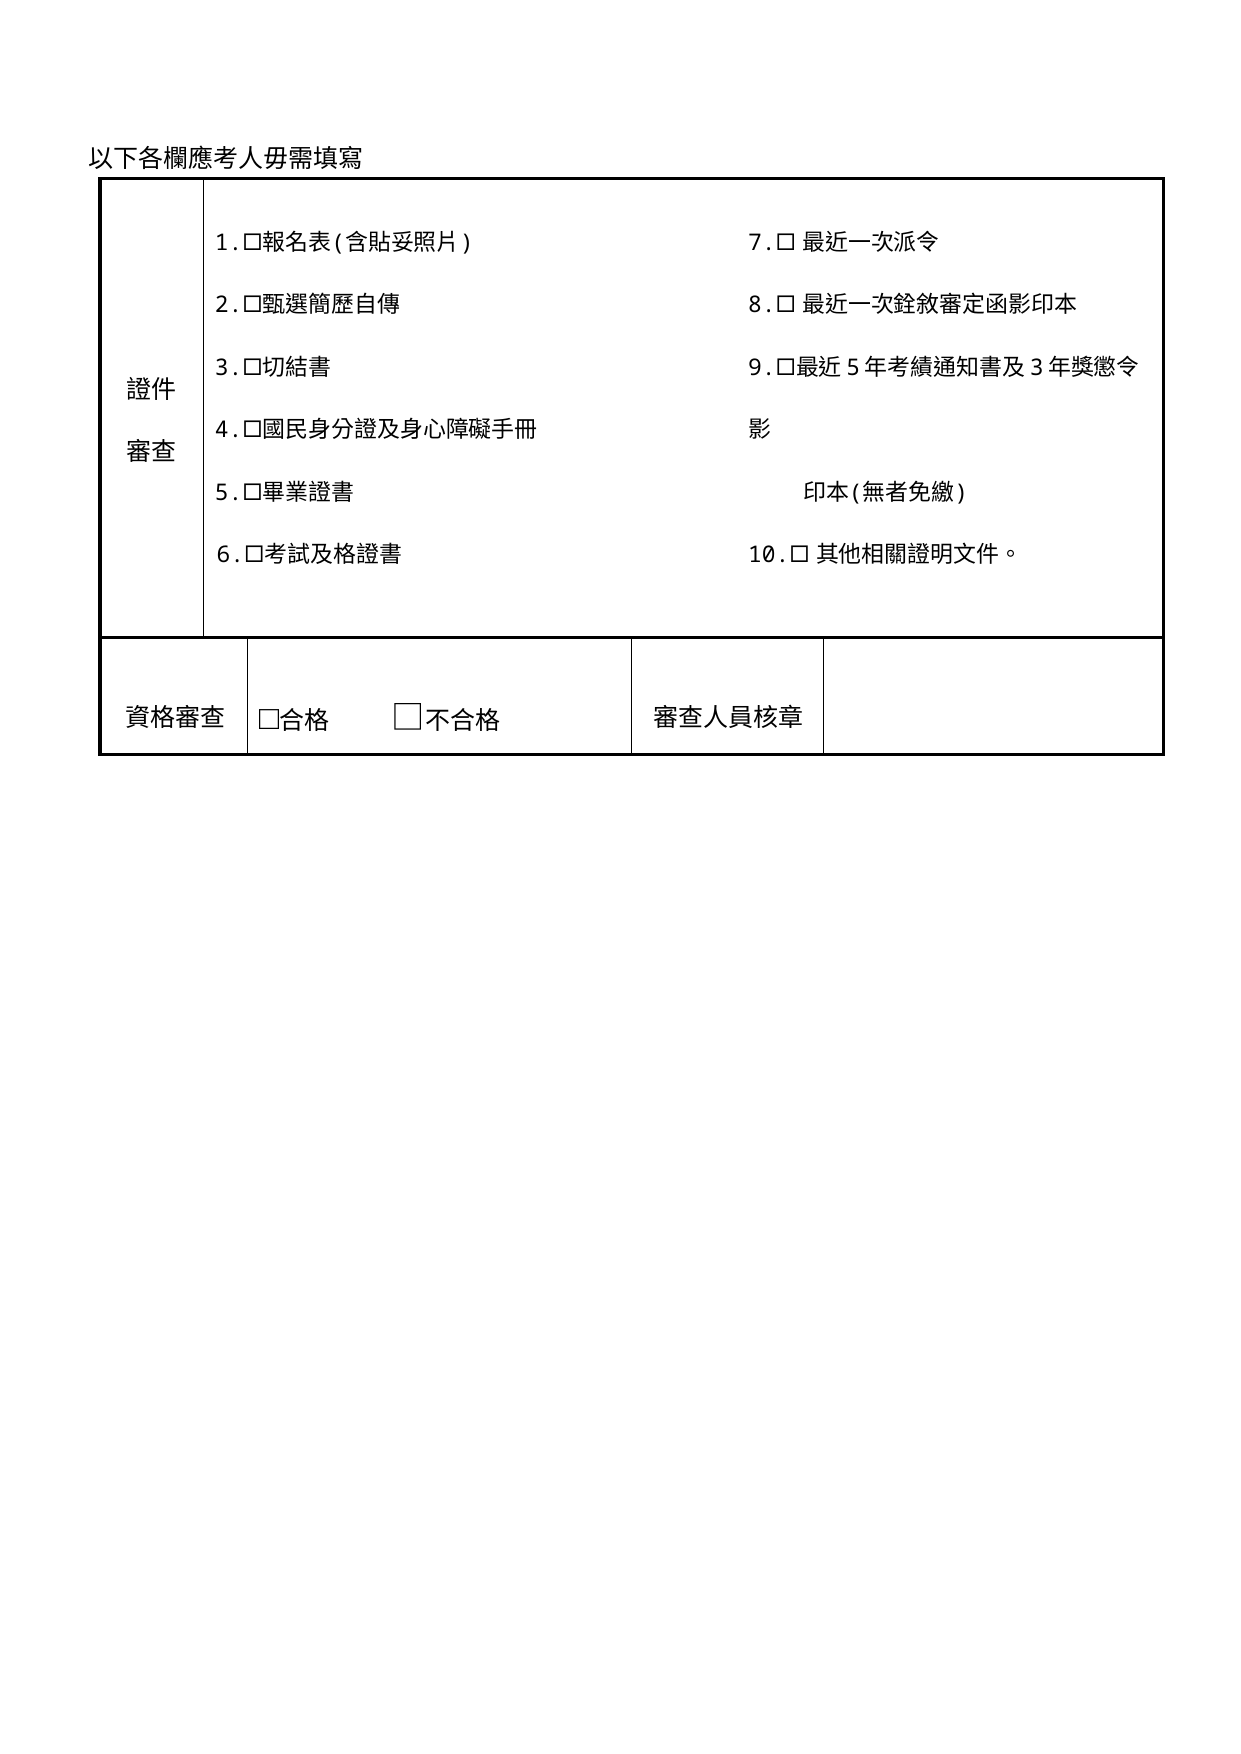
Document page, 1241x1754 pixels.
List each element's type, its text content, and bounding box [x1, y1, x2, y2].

table_header 證件 審查 [102, 180, 203, 636]
table_cell [824, 639, 1162, 753]
table_cell 資格審查 [102, 639, 247, 753]
table_cell 審查人員核章 [632, 639, 823, 753]
text 以下各欄應考人毋需填寫 [89, 114, 1152, 177]
table_cell □合格 □不合格 [248, 639, 631, 753]
table_header 7. 最近一次派令 8. 最近一次銓敘審定函影印本 9.最近5年考績通知書及3年獎懲令影 印本(無者免繳) 10. 其他相關證明文件。 [735, 180, 1162, 636]
table_header 1.報名表(含貼妥照片) 2.甄選簡歷自傳 3.切結書 4.國民身分證及身心障礙手冊 5.畢業證書 6.考試及格證書 [204, 180, 735, 636]
